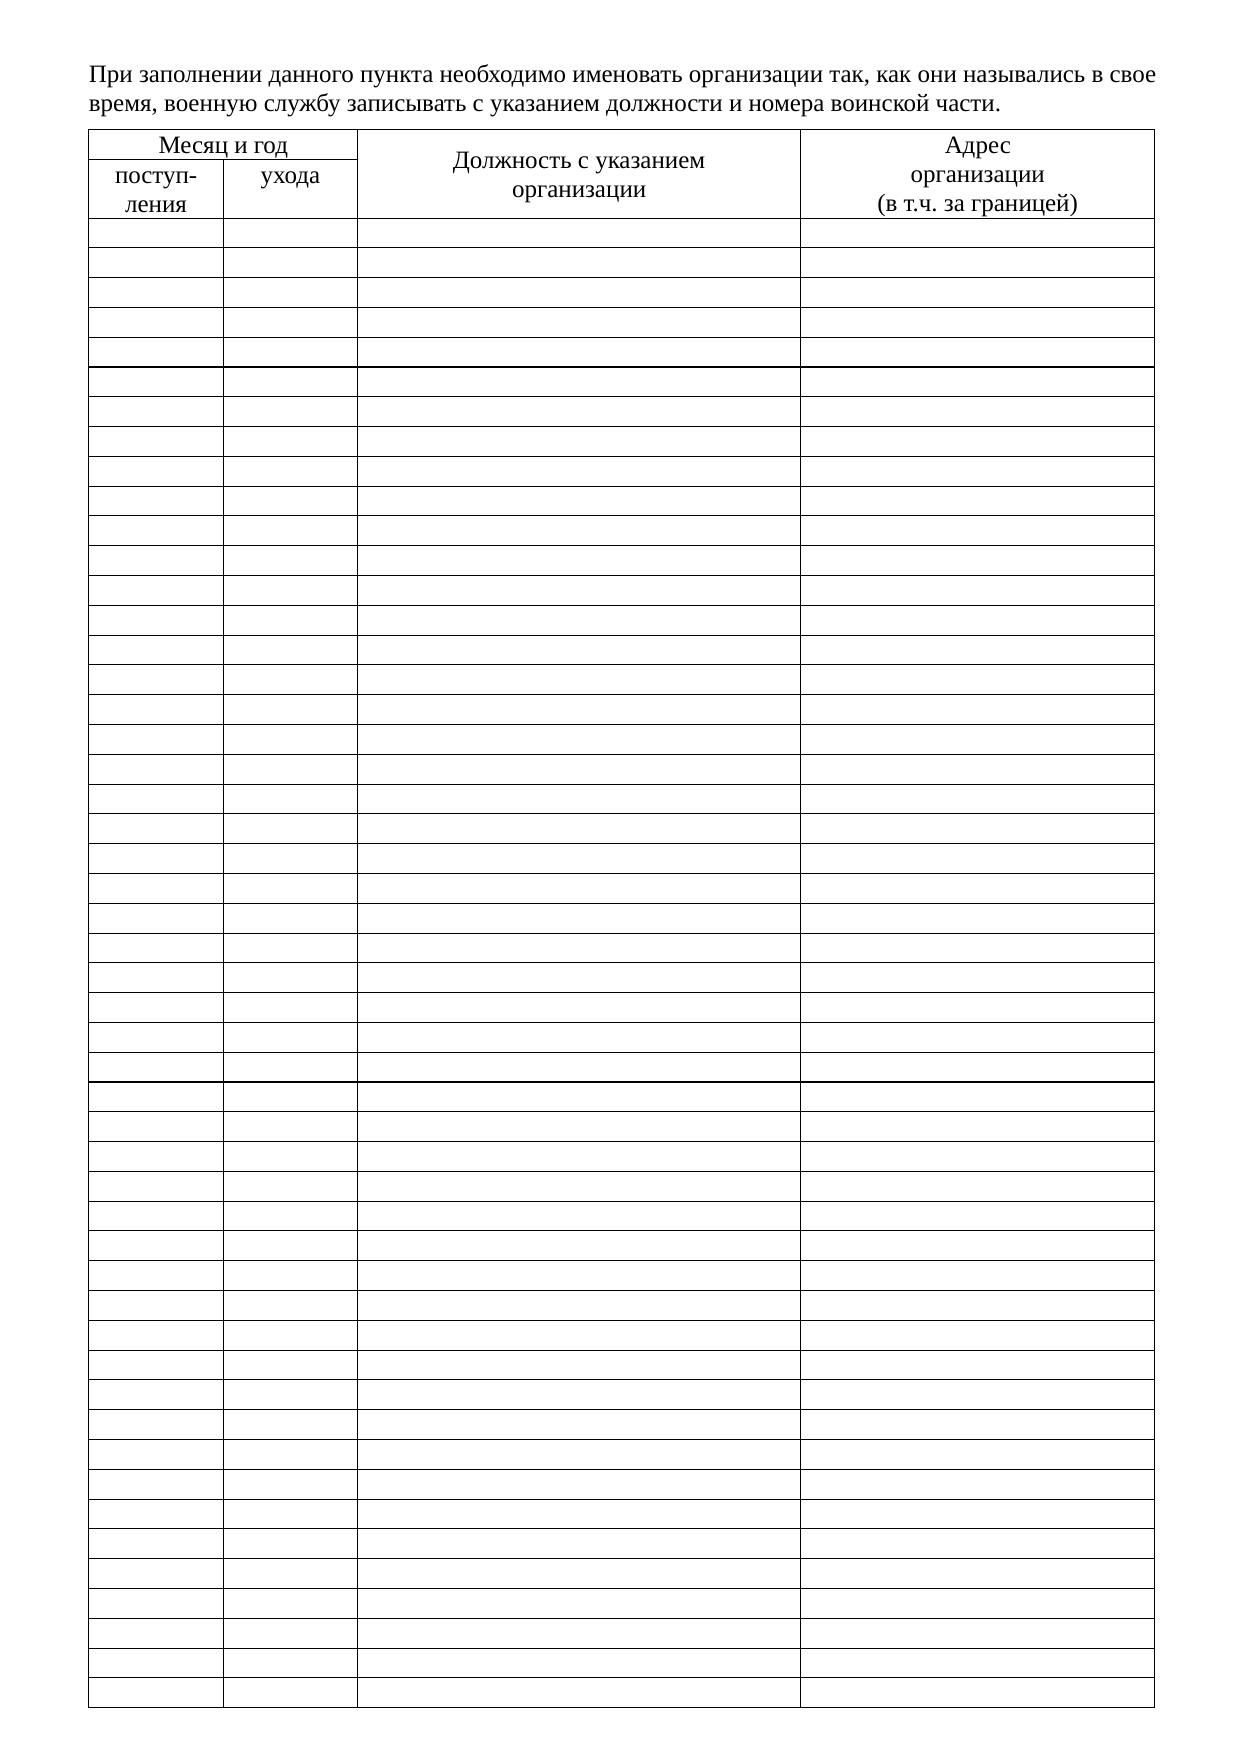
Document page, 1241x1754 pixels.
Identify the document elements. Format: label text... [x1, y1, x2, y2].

table_cell [801, 427, 1154, 456]
table_cell [358, 1321, 800, 1349]
table_cell [801, 1202, 1154, 1230]
table_cell [358, 1083, 800, 1111]
table_cell [89, 755, 223, 783]
table_cell [801, 248, 1154, 277]
table_cell [801, 1351, 1154, 1379]
table_cell [224, 725, 357, 754]
table_cell [224, 844, 357, 873]
table_cell [358, 814, 800, 843]
table_cell [801, 516, 1154, 545]
table_cell [89, 725, 223, 754]
table_cell [89, 1619, 223, 1647]
table_cell [89, 636, 223, 664]
table_cell [224, 248, 357, 277]
table_cell [358, 338, 800, 366]
table_cell [801, 993, 1154, 1022]
table_cell [801, 1440, 1154, 1469]
table_cell [358, 1529, 800, 1558]
table_cell [89, 278, 223, 307]
table_cell [224, 1529, 357, 1558]
table_cell [801, 338, 1154, 366]
table_cell [801, 636, 1154, 664]
table_cell [89, 1500, 223, 1528]
table_cell [358, 785, 800, 813]
table_cell [224, 338, 357, 366]
table_cell [801, 606, 1154, 634]
table_cell [801, 1231, 1154, 1260]
table_cell [358, 1261, 800, 1290]
table_cell [89, 814, 223, 843]
table_cell [801, 874, 1154, 903]
table_cell [89, 219, 223, 247]
table_cell [358, 1231, 800, 1260]
table_cell [358, 487, 800, 515]
table_cell [89, 1470, 223, 1498]
table_cell [358, 725, 800, 754]
table_cell [89, 487, 223, 515]
table_cell ухода [224, 160, 357, 217]
table_cell [801, 695, 1154, 724]
table_cell [89, 1112, 223, 1141]
table_cell [89, 1380, 223, 1409]
table_cell [801, 934, 1154, 962]
table_cell [224, 1559, 357, 1588]
table_cell [801, 1649, 1154, 1677]
table_cell [224, 457, 357, 486]
table_cell [801, 1559, 1154, 1588]
table_cell [358, 278, 800, 307]
table_cell [224, 1589, 357, 1618]
table_cell [224, 963, 357, 992]
table_cell [358, 695, 800, 724]
table_cell [89, 844, 223, 873]
table_cell [801, 814, 1154, 843]
table_cell [224, 874, 357, 903]
table_cell [224, 278, 357, 307]
table_cell [358, 844, 800, 873]
table_cell [89, 785, 223, 813]
table_cell [224, 368, 357, 396]
table_cell [224, 576, 357, 605]
table_cell [801, 1053, 1154, 1081]
table_cell [358, 993, 800, 1022]
table_cell [358, 606, 800, 634]
table_cell [358, 1172, 800, 1201]
table_cell [358, 636, 800, 664]
table_cell [358, 934, 800, 962]
table_cell [224, 427, 357, 456]
table_cell [358, 1559, 800, 1588]
table_cell [358, 1142, 800, 1171]
table_cell [358, 665, 800, 694]
table_cell [89, 1351, 223, 1379]
table_cell [224, 1321, 357, 1349]
table_cell [224, 904, 357, 932]
table_cell [89, 457, 223, 486]
table_cell [801, 487, 1154, 515]
table_cell [224, 1053, 357, 1081]
table_cell [89, 1202, 223, 1230]
table_header Адрес организации (в т.ч. за границей) [801, 130, 1154, 217]
table_cell [89, 546, 223, 575]
table_cell [89, 963, 223, 992]
table_cell [801, 308, 1154, 337]
table_cell [358, 546, 800, 575]
table_cell [224, 785, 357, 813]
table_cell [89, 1529, 223, 1558]
table_cell [89, 1321, 223, 1349]
table_cell [358, 1500, 800, 1528]
table_cell [801, 665, 1154, 694]
table_cell [801, 1112, 1154, 1141]
table_cell [224, 516, 357, 545]
table_cell [358, 1410, 800, 1439]
table_cell [358, 1202, 800, 1230]
table_cell [801, 1470, 1154, 1498]
table_cell [801, 755, 1154, 783]
table_cell [358, 1351, 800, 1379]
table_cell [224, 546, 357, 575]
table_cell [358, 427, 800, 456]
table_cell [89, 1083, 223, 1111]
table_cell [358, 874, 800, 903]
table_cell [224, 695, 357, 724]
table_cell [801, 368, 1154, 396]
table_cell [224, 1231, 357, 1260]
table_cell [89, 1589, 223, 1618]
table_cell [224, 1410, 357, 1439]
table_cell [801, 1529, 1154, 1558]
table_cell [89, 695, 223, 724]
table_cell [224, 1023, 357, 1052]
table_cell [801, 397, 1154, 426]
table_cell [224, 1261, 357, 1290]
table_cell [89, 516, 223, 545]
table_cell [89, 368, 223, 396]
table_cell [358, 516, 800, 545]
table_cell [224, 1291, 357, 1320]
table_cell [89, 576, 223, 605]
table_cell [89, 665, 223, 694]
table_cell [89, 874, 223, 903]
table_cell [89, 1023, 223, 1052]
table_cell [89, 1053, 223, 1081]
table_cell [801, 1023, 1154, 1052]
table_cell [224, 1351, 357, 1379]
table_cell [358, 308, 800, 337]
table_cell [358, 1291, 800, 1320]
table_cell [801, 546, 1154, 575]
table_cell [358, 1678, 800, 1707]
table_cell [224, 1172, 357, 1201]
table_cell [89, 248, 223, 277]
table_cell [358, 755, 800, 783]
table_cell [89, 1559, 223, 1588]
table_cell [224, 1380, 357, 1409]
table_cell [89, 1142, 223, 1171]
table_cell [224, 1500, 357, 1528]
table_cell [358, 1053, 800, 1081]
table_cell [358, 397, 800, 426]
table_cell [89, 606, 223, 634]
table_cell [224, 1649, 357, 1677]
table_cell [358, 219, 800, 247]
table_cell [224, 1142, 357, 1171]
table_cell [224, 1083, 357, 1111]
table_cell [224, 487, 357, 515]
table_cell [224, 219, 357, 247]
table_cell [224, 1470, 357, 1498]
table_cell [801, 1261, 1154, 1290]
table_cell [801, 725, 1154, 754]
table_cell [224, 993, 357, 1022]
text При заполнении данного пункта необходимо именовать организации так, как они назывались в свое время, военную службу записывать с указанием должности и номера воинской части. [89, 59, 1181, 117]
table_cell [89, 1231, 223, 1260]
table_cell [224, 1678, 357, 1707]
table_cell [89, 993, 223, 1022]
table_cell [89, 1678, 223, 1707]
table_cell [801, 1083, 1154, 1111]
table_cell [801, 1321, 1154, 1349]
table_cell [89, 427, 223, 456]
table_cell [358, 576, 800, 605]
table_cell поступ­ления [89, 160, 223, 217]
table_cell [89, 1261, 223, 1290]
table_cell [801, 1678, 1154, 1707]
table_cell [358, 963, 800, 992]
table_cell [801, 1619, 1154, 1647]
table_cell [224, 397, 357, 426]
table_cell [358, 457, 800, 486]
table_cell [89, 934, 223, 962]
table_header Должность с указанием организации [358, 130, 800, 217]
table_cell [89, 338, 223, 366]
table_cell [224, 1619, 357, 1647]
table_cell [801, 844, 1154, 873]
table_cell [358, 248, 800, 277]
table_cell [801, 219, 1154, 247]
table_cell [89, 904, 223, 932]
table_cell [89, 1649, 223, 1677]
table_cell [89, 397, 223, 426]
table_cell [89, 1440, 223, 1469]
table_header Месяц и год [89, 130, 357, 159]
table_cell [801, 576, 1154, 605]
table_cell [224, 1202, 357, 1230]
table_cell [358, 904, 800, 932]
table_cell [801, 963, 1154, 992]
table_cell [224, 1112, 357, 1141]
table_cell [358, 1619, 800, 1647]
table_cell [224, 665, 357, 694]
table_cell [801, 1380, 1154, 1409]
table_cell [358, 1589, 800, 1618]
table_cell [801, 1291, 1154, 1320]
table_cell [801, 904, 1154, 932]
table_cell [358, 1023, 800, 1052]
table_cell [224, 636, 357, 664]
table_cell [224, 934, 357, 962]
table_cell [89, 308, 223, 337]
table_cell [224, 755, 357, 783]
table_cell [358, 1649, 800, 1677]
table_cell [224, 606, 357, 634]
table_cell [801, 1500, 1154, 1528]
table_cell [801, 1142, 1154, 1171]
table_cell [224, 814, 357, 843]
table_cell [224, 308, 357, 337]
table_cell [358, 1380, 800, 1409]
table_cell [801, 1589, 1154, 1618]
table_cell [358, 1440, 800, 1469]
table_cell [89, 1410, 223, 1439]
table_cell [358, 1112, 800, 1141]
table_cell [89, 1291, 223, 1320]
table_cell [358, 368, 800, 396]
table_cell [801, 785, 1154, 813]
table_cell [224, 1440, 357, 1469]
table_cell [801, 1410, 1154, 1439]
table_cell [358, 1470, 800, 1498]
table_cell [801, 1172, 1154, 1201]
table_cell [801, 278, 1154, 307]
table_cell [801, 457, 1154, 486]
table_cell [89, 1172, 223, 1201]
